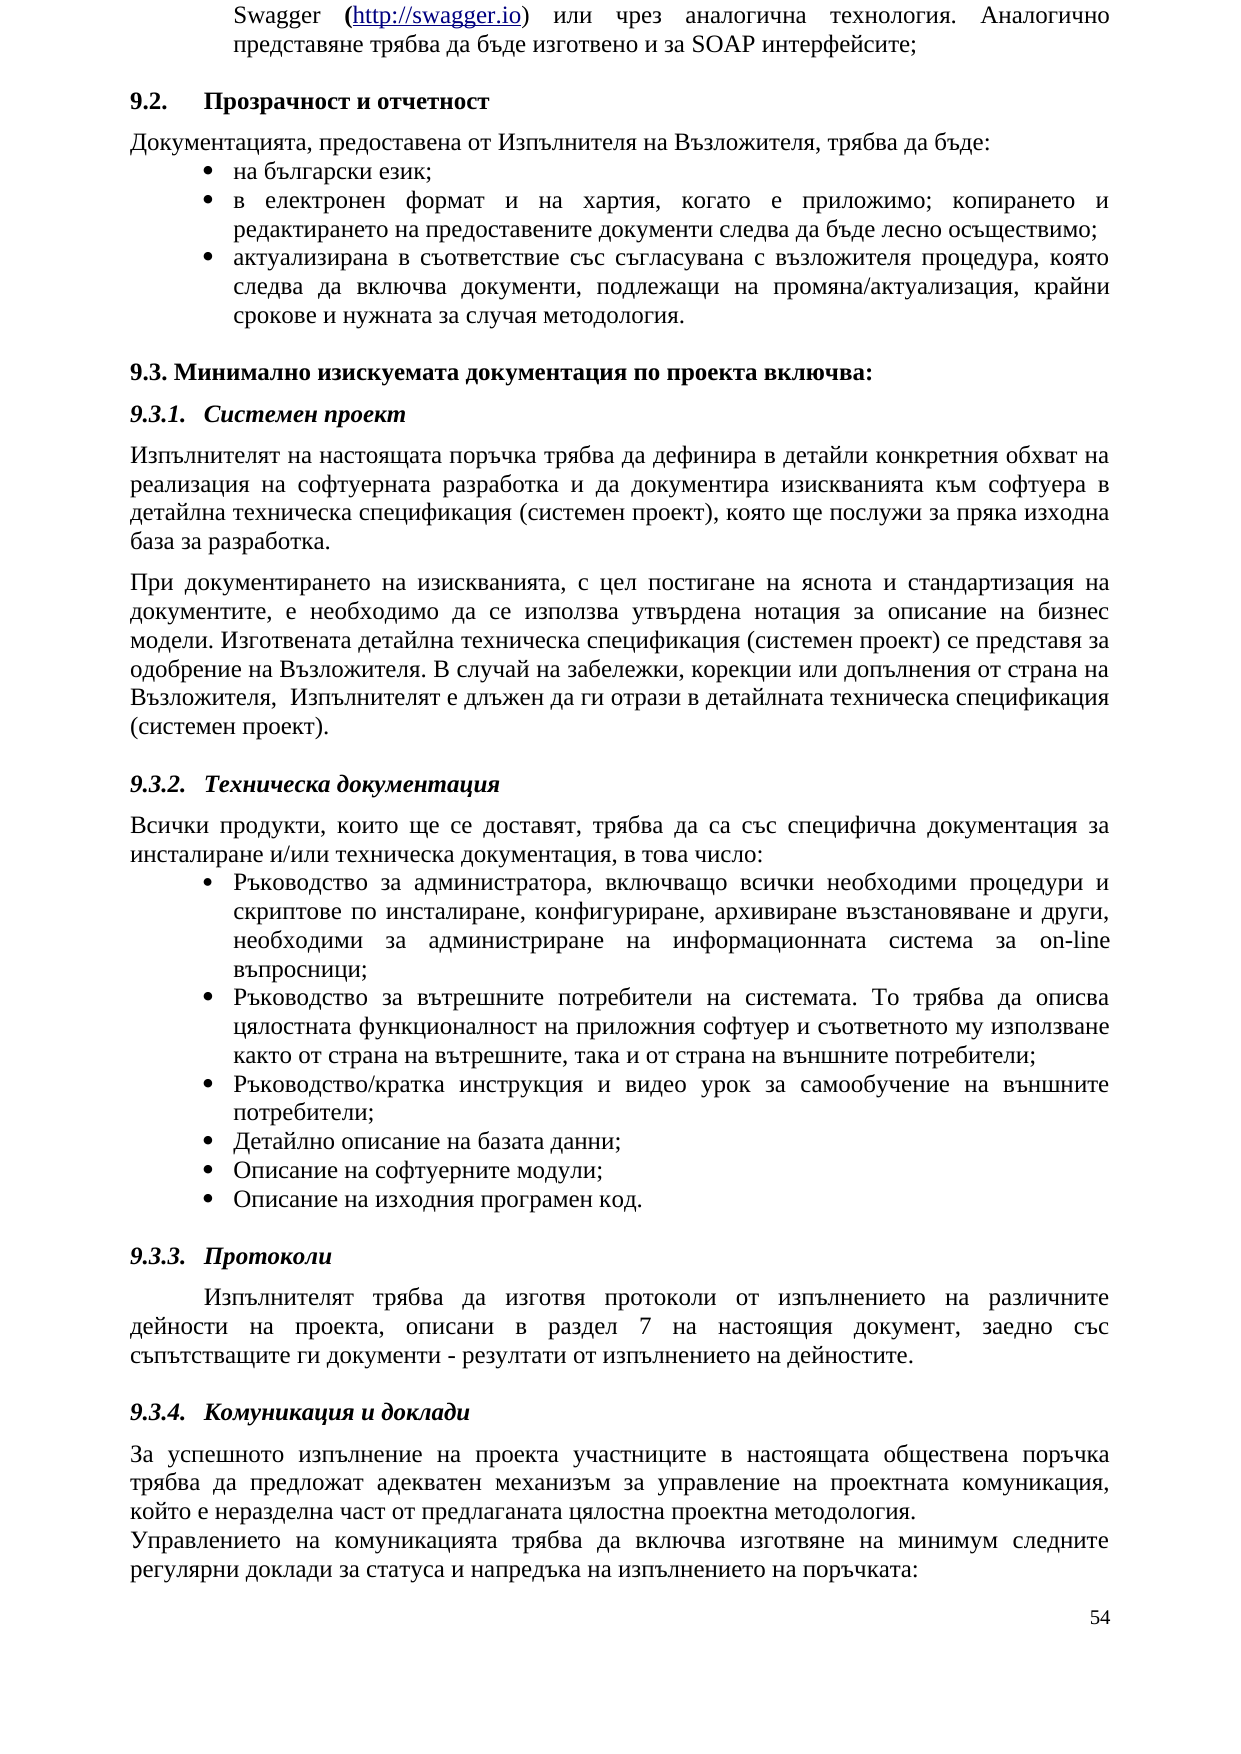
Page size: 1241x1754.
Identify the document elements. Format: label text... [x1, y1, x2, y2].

list Детайлно описание на базата данни; [203, 1126, 1110, 1155]
text 9.2. Прозрачност и отчетност [130, 86, 1110, 115]
text 9.3.2. Техническа документация [130, 769, 1110, 797]
list Описание на софтуерните модули; [203, 1155, 1110, 1184]
list Ръководство за администратора, включващо всички необходими процедури и скриптове по инсталиране, конфигуриране, архивиране възстановяване и други, необходими за администриране на информационната система за on-line въпросници; [203, 867, 1110, 982]
text Всички продукти, които ще се доставят, трябва да са със специфична документация за инсталиране и/или техническа документация, в това число: [130, 810, 1110, 867]
list актуализирана в съответствие със съгласувана с възложителя процедура, която следва да включва документи, подлежащи на промяна/актуализация, крайни срокове и нужната за случая методология. [203, 242, 1110, 329]
list в електронен формат и на хартия, когато е приложимо; копирането и редактирането на предоставените документи следва да бъде лесно осъществимо; [203, 185, 1110, 242]
text За успешното изпълнение на проекта участниците в настоящата обществена поръчка трябва да предложат адекватен механизъм за управление на проектната комуникация, който е неразделна част от предлаганата цялостна проектна методология. [130, 1439, 1110, 1525]
list Описание на изходния програмен код. [203, 1184, 1110, 1212]
list на български език; [203, 156, 1110, 185]
list Ръководство за вътрешните потребители на системата. То трябва да описва цялостната функционалност на приложния софтуер и съответното му използване както от страна на вътрешните, така и от страна на външните потребители; [203, 982, 1110, 1069]
text Документацията, предоставена от Изпълнителя на Възложителя, трябва да бъде: [130, 127, 1110, 156]
list Ръководство/кратка инструкция и видео урок за самообучение на външните потребители; [203, 1069, 1110, 1126]
text Управлението на комуникацията трябва да включва изготвяне на минимум следните регулярни доклади за статуса и напредъка на изпълнението на поръчката: [130, 1525, 1110, 1582]
text 9.3.3. Протоколи [130, 1241, 1110, 1270]
text Изпълнителят на настоящата поръчка трябва да дефинира в детайли конкретния обхват на реализация на софтуерната разработка и да документира изискванията към софтуера в детайлна техническа спецификация (системен проект), която ще послужи за пряка изходна база за разработка. [130, 440, 1110, 555]
text 9.3.1. Системен проект [130, 399, 1110, 427]
list Swagger (http://swagger.io) или чрез аналогична технология. Аналогично представяне трябва да бъде изготвено и за SOAP интерфейсите; [203, 0, 1110, 57]
text Изпълнителят трябва да изготвя протоколи от изпълнението на различните дейности на проекта, описани в раздел 7 на настоящия документ, заедно със съпътстващите ги документи - резултати от изпълнението на дейностите. [130, 1282, 1110, 1369]
text 9.3. Минимално изискуемата документация по проекта включва: [130, 357, 1110, 386]
text 9.3.4. Комуникация и доклади [130, 1397, 1110, 1426]
text При документирането на изискванията, с цел постигане на яснота и стандартизация на документите, е необходимо да се използва утвърдена нотация за описание на бизнес модели. Изготвената детайлна техническа спецификация (системен проект) се представя за одобрение на Възложителя. В случай на забележки, корекции или допълнения от страна на Възложителя, Изпълнителят е длъжен да ги отрази в детайлната техническа спецификация (системен проект). [130, 567, 1110, 740]
